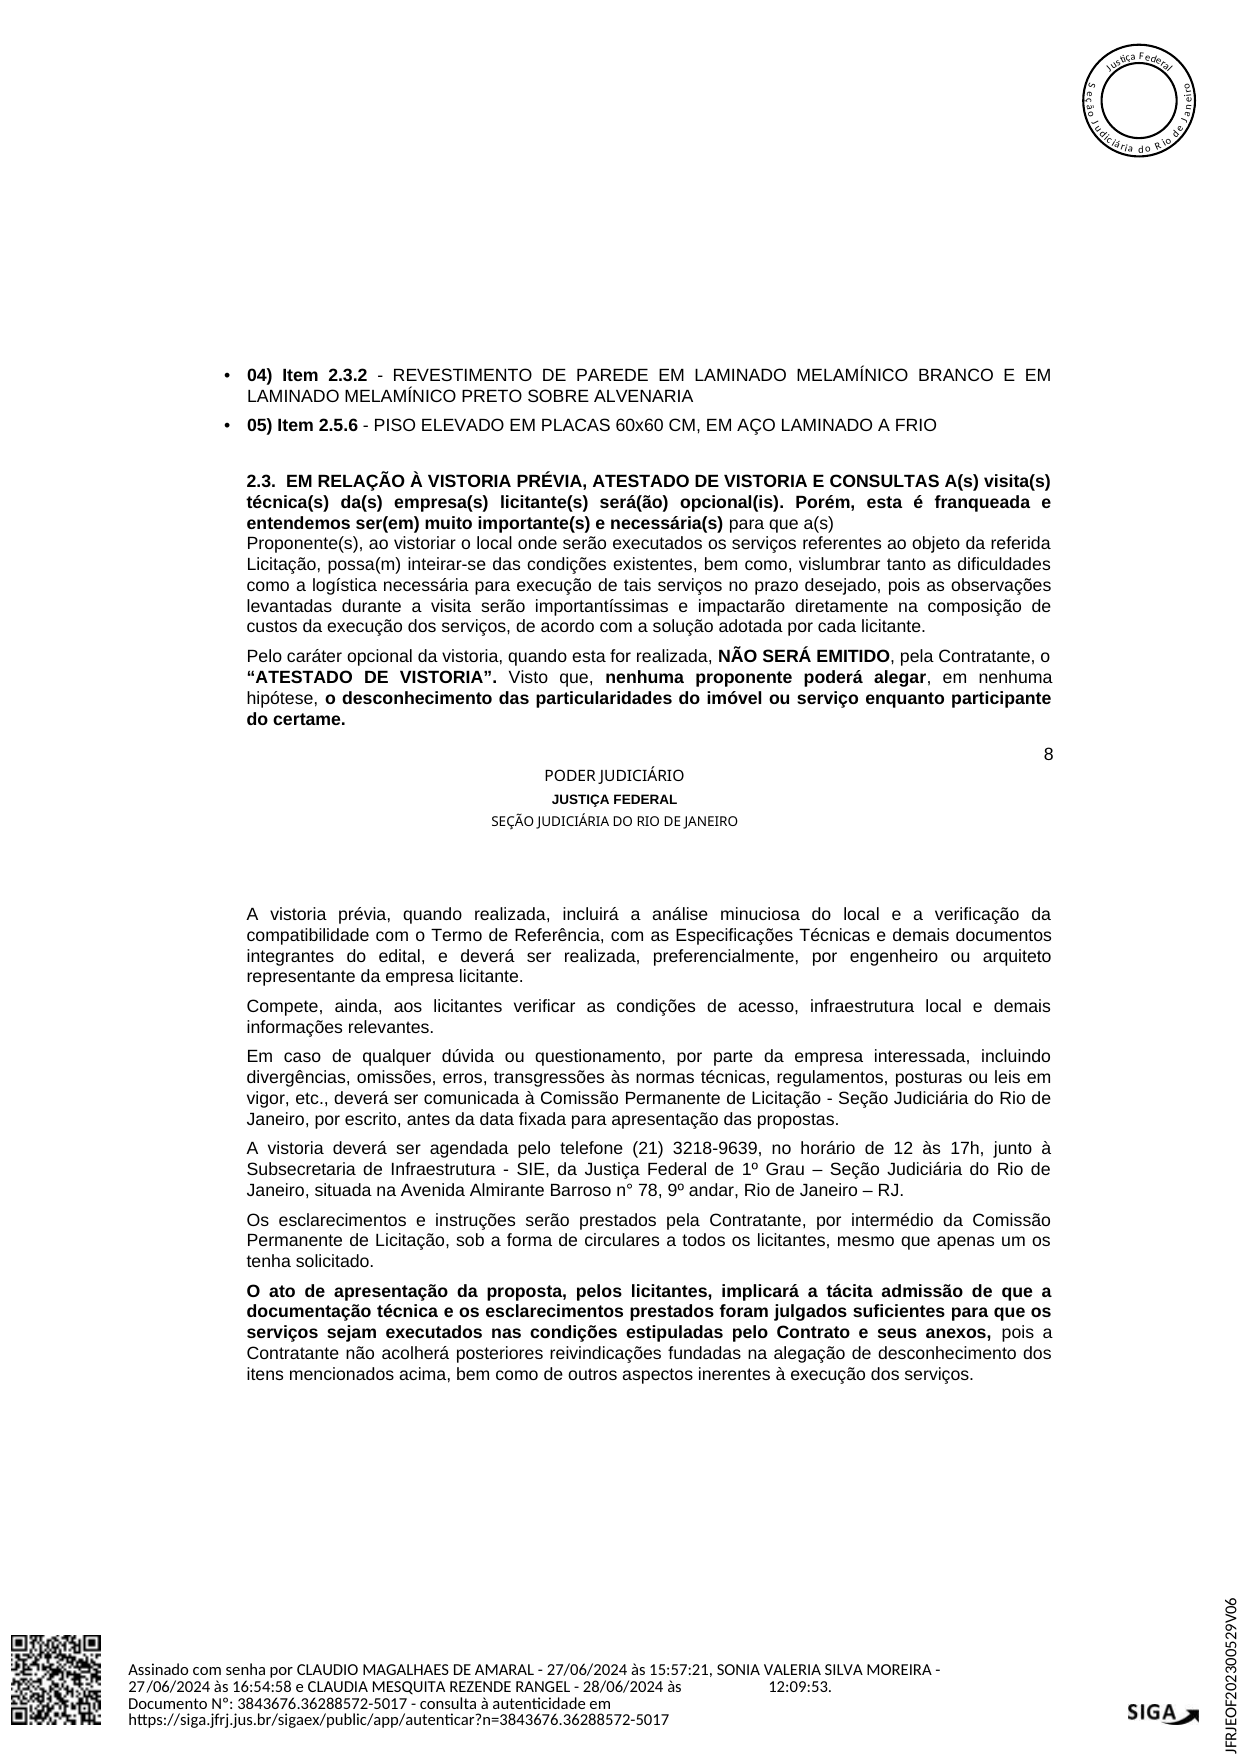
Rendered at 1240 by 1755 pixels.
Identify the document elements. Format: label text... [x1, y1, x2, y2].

text Em caso de qualquer dúvida ou questionamento, por parte da empresa interessada, incluindo divergências, omissões, erros, transgressões às normas técnicas, regulamentos, posturas ou leis em vigor, etc., deverá ser comunicada à Comissão Permanente de Licitação - Seção Judiciária do Rio de Janeiro, por escrito, antes da data fixada para apresentação das propostas. [246, 1046, 1052, 1129]
list 05) Item 2.5.6 - PISO ELEVADO EM PLACAS 60x60 CM, EM AÇO LAMINADO A FRIO [224, 415, 1052, 436]
text “ATESTADO DE VISTORIA”. Visto que, nenhuma proponente poderá alegar, em nenhuma hipótese, o desconhecimento das particularidades do imóvel ou serviço enquanto participante do certame. [246, 667, 1052, 729]
subtitle 2.3. EM RELAÇÃO À VISTORIA PRÉVIA, ATESTADO DE VISTORIA E CONSULTAS A(s) visita(s) técnica(s) da(s) empresa(s) licitante(s) será(ão) opcional(is). Porém, esta é franqueada e entendemos ser(em) muito importante(s) e necessária(s) para que a(s) [246, 471, 1052, 533]
subtitle SEÇÃO JUDICIÁRIA DO RIO DE JANEIRO [247, 809, 1052, 830]
text O ato de apresentação da proposta, pelos licitantes, implicará a tácita admissão de que a documentação técnica e os esclarecimentos prestados foram julgados suficientes para que os serviços sejam executados nas condições estipuladas pelo Contrato e seus anexos, pois a Contratante não acolherá posteriores reivindicações fundadas na alegação de desconhecimento dos itens mencionados acima, bem como de outros aspectos inerentes à execução dos serviços. [246, 1280, 1052, 1384]
text Proponente(s), ao vistoriar o local onde serão executados os serviços referentes ao objeto da referida Licitação, possa(m) inteirar-se das condições existentes, bem como, vislumbrar tanto as dificuldades como a logística necessária para execução de tais serviços no prazo desejado, pois as observações levantadas durante a visita serão importantíssimas e impactarão diretamente na composição de custos da execução dos serviços, de acordo com a solução adotada por cada licitante. [246, 533, 1052, 636]
text A vistoria prévia, quando realizada, incluirá a análise minuciosa do local e a verificação da compatibilidade com o Termo de Referência, com as Especificações Técnicas e demais documentos integrantes do edital, e deverá ser realizada, preferencialmente, por engenheiro ou arquiteto representante da empresa licitante. [246, 904, 1052, 987]
subtitle JUSTIÇA FEDERAL [247, 788, 1052, 808]
list 04) Item 2.3.2 - REVESTIMENTO DE PAREDE EM LAMINADO MELAMÍNICO BRANCO E EM LAMINADO MELAMÍNICO PRETO SOBRE ALVENARIA [224, 365, 1052, 406]
text Compete, ainda, aos licitantes verificar as condições de acesso, infraestrutura local e demais informações relevantes. [246, 996, 1052, 1037]
text PODER JUDICIÁRIO [245, 765, 1052, 786]
text 8 [247, 743, 1053, 764]
text Os esclarecimentos e instruções serão prestados pela Contratante, por intermédio da Comissão Permanente de Licitação, sob a forma de circulares a todos os licitantes, mesmo que apenas um os tenha solicitado. [246, 1209, 1052, 1271]
text Pelo caráter opcional da vistoria, quando esta for realizada, NÃO SERÁ EMITIDO, pela Contratante, o [246, 646, 1052, 666]
text A vistoria deverá ser agendada pelo telefone (21) 3218-9639, no horário de 12 às 17h, junto à Subsecretaria de Infraestrutura - SIE, da Justiça Federal de 1º Grau – Seção Judiciária do Rio de Janeiro, situada na Avenida Almirante Barroso n° 78, 9º andar, Rio de Janeiro – RJ. [246, 1138, 1052, 1200]
